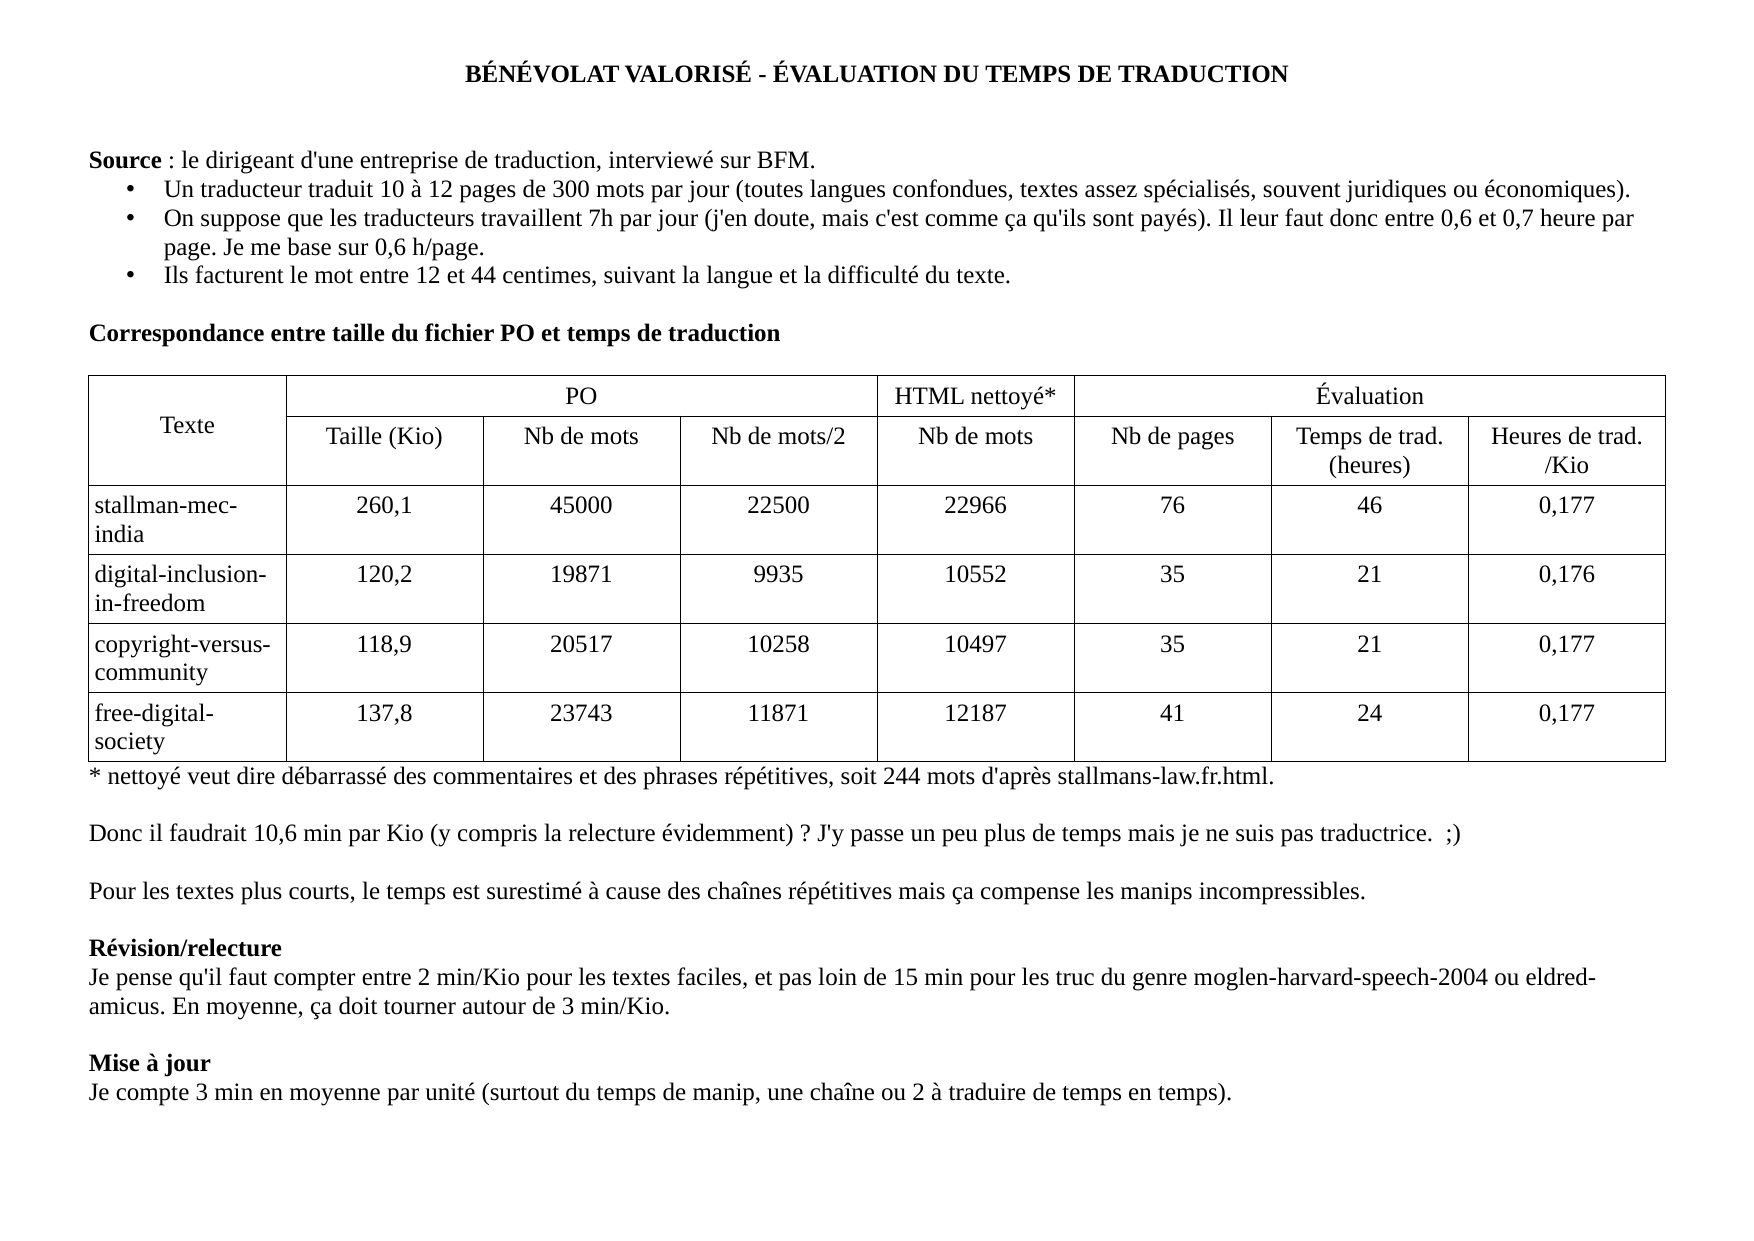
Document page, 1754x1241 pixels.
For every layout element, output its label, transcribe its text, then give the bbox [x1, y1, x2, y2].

text Donc il faudrait 10,6 min par Kio (y compris la relecture évidemment) ? J'y passe un peu plus de temps mais je ne suis pas traductrice. ;) [88, 818, 1665, 847]
table_header PO [287, 376, 877, 416]
text Révision/relecture [88, 933, 1665, 962]
table_cell 76 [1075, 486, 1271, 554]
table_cell 10497 [878, 624, 1074, 692]
table_header Évaluation [1075, 376, 1665, 416]
table_cell stallman-mec-india [89, 486, 286, 554]
table_header Texte [89, 376, 286, 485]
table_cell Nb de mots [878, 417, 1074, 485]
text Source : le dirigeant d'une entreprise de traduction, interviewé sur BFM. [88, 145, 1665, 174]
text Mise à jour [88, 1048, 1665, 1077]
text Pour les textes plus courts, le temps est surestimé à cause des chaînes répétitives mais ça compense les manips incompressibles. [88, 876, 1665, 905]
table_cell Nb de mots/2 [681, 417, 877, 485]
table_cell 10258 [681, 624, 877, 692]
table_cell digital-inclusion-in-freedom [89, 555, 286, 623]
table_cell 41 [1075, 693, 1271, 761]
table_cell 0,177 [1469, 693, 1665, 761]
table_cell 12187 [878, 693, 1074, 761]
list On suppose que les traducteurs travaillent 7h par jour (j'en doute, mais c'est comme ça qu'ils sont payés). Il leur faut donc entre 0,6 et 0,7 heure par page. Je me base sur 0,6 h/page. [126, 203, 1665, 260]
table_cell 35 [1075, 624, 1271, 692]
table_cell 19871 [484, 555, 680, 623]
table_cell Temps de trad. (heures) [1272, 417, 1468, 485]
table_cell 24 [1272, 693, 1468, 761]
table_cell 120,2 [287, 555, 483, 623]
table_cell 20517 [484, 624, 680, 692]
table_cell 21 [1272, 555, 1468, 623]
table_cell 9935 [681, 555, 877, 623]
table_cell 23743 [484, 693, 680, 761]
table_cell Nb de mots [484, 417, 680, 485]
table_cell 35 [1075, 555, 1271, 623]
text Bénévolat valorisé - évaluation du temps de traduction [88, 59, 1665, 88]
table_cell 0,177 [1469, 486, 1665, 554]
table_cell 118,9 [287, 624, 483, 692]
list Un traducteur traduit 10 à 12 pages de 300 mots par jour (toutes langues confondues, textes assez spécialisés, souvent juridiques ou économiques). [126, 174, 1665, 203]
table_cell Taille (Kio) [287, 417, 483, 485]
table_cell Heures de trad. /Kio [1469, 417, 1665, 485]
table_cell free-digital-society [89, 693, 286, 761]
table_cell 22966 [878, 486, 1074, 554]
table_cell 260,1 [287, 486, 483, 554]
table_cell 0,177 [1469, 624, 1665, 692]
table_cell 0,176 [1469, 555, 1665, 623]
table_cell 21 [1272, 624, 1468, 692]
table_cell 22500 [681, 486, 877, 554]
table_cell Nb de pages [1075, 417, 1271, 485]
table_cell 45000 [484, 486, 680, 554]
table_cell 46 [1272, 486, 1468, 554]
text Correspondance entre taille du fichier PO et temps de traduction [88, 318, 1665, 347]
table_cell 10552 [878, 555, 1074, 623]
table_cell copyright-versus-community [89, 624, 286, 692]
table_cell 11871 [681, 693, 877, 761]
table_header HTML nettoyé* [878, 376, 1074, 416]
text * nettoyé veut dire débarrassé des commentaires et des phrases répétitives, soit 244 mots d'après stallmans-law.fr.html. [88, 762, 1665, 790]
table_cell 137,8 [287, 693, 483, 761]
list Ils facturent le mot entre 12 et 44 centimes, suivant la langue et la difficulté du texte. [126, 260, 1665, 289]
text Je pense qu'il faut compter entre 2 min/Kio pour les textes faciles, et pas loin de 15 min pour les truc du genre moglen-harvard-speech-2004 ou eldred-amicus. En moyenne, ça doit tourner autour de 3 min/Kio. [88, 962, 1665, 1020]
text Je compte 3 min en moyenne par unité (surtout du temps de manip, une chaîne ou 2 à traduire de temps en temps). [88, 1077, 1665, 1106]
